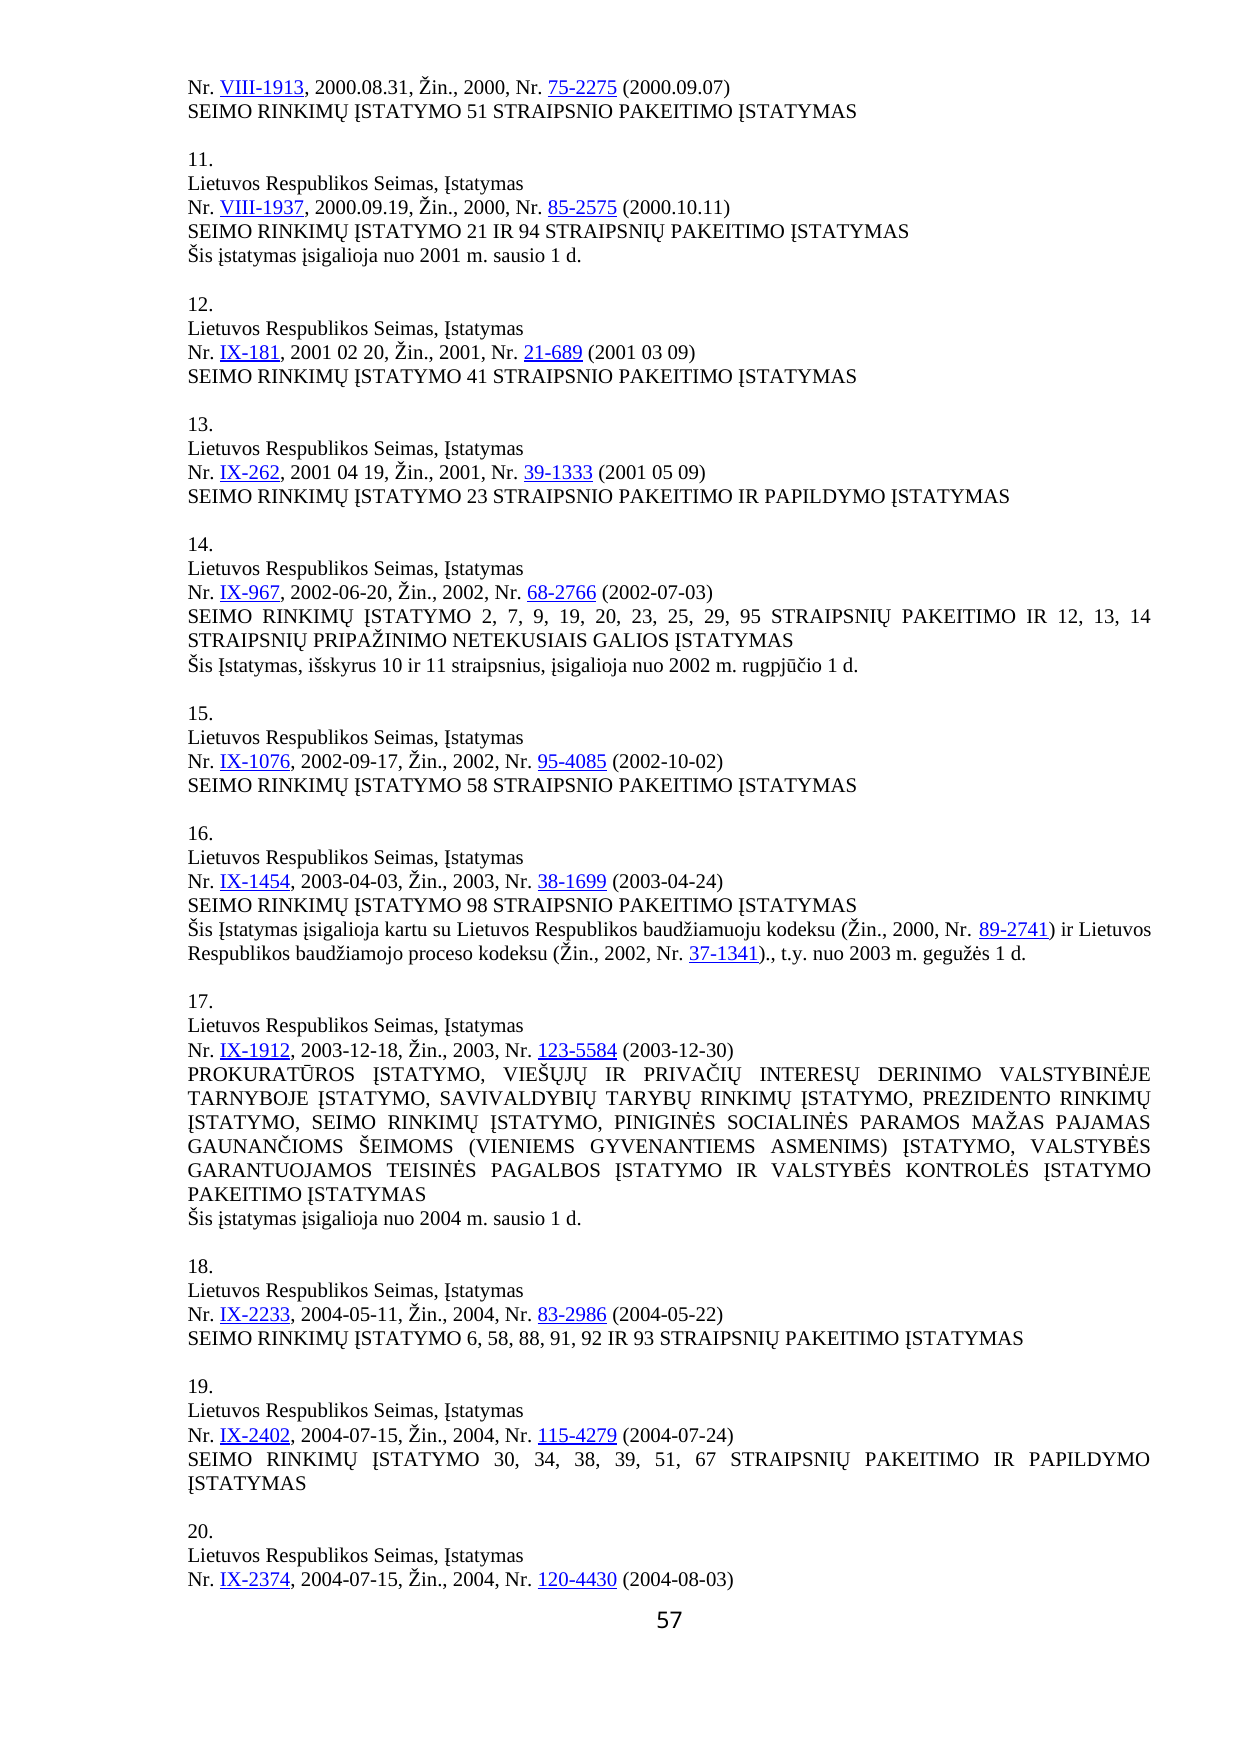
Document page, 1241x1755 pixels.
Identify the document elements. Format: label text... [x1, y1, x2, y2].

text Nr. IX-967, 2002-06-20, Žin., 2002, Nr. 68-2766 (2002-07-03) [187, 580, 1152, 604]
text Šis Įstatymas, išskyrus 10 ir 11 straipsnius, įsigalioja nuo 2002 m. rugpjūčio 1 d. [187, 652, 1152, 677]
text Šis įstatymas įsigalioja nuo 2001 m. sausio 1 d. [187, 243, 1152, 267]
text Nr. VIII-1913, 2000.08.31, Žin., 2000, Nr. 75-2275 (2000.09.07) [187, 75, 1152, 99]
text Šis įstatymas įsigalioja nuo 2004 m. sausio 1 d. [187, 1206, 1152, 1230]
text Lietuvos Respublikos Seimas, Įstatymas [187, 1398, 1152, 1422]
text SEIMO RINKIMŲ ĮSTATYMO 51 STRAIPSNIO PAKEITIMO ĮSTATYMAS [187, 99, 1152, 123]
text Nr. IX-1454, 2003-04-03, Žin., 2003, Nr. 38-1699 (2003-04-24) [187, 869, 1152, 893]
text Nr. VIII-1937, 2000.09.19, Žin., 2000, Nr. 85-2575 (2000.10.11) [187, 195, 1152, 219]
text 20. [187, 1519, 1152, 1543]
text Lietuvos Respublikos Seimas, Įstatymas [187, 556, 1152, 580]
text 12. [187, 292, 1152, 316]
text Nr. IX-181, 2001 02 20, Žin., 2001, Nr. 21-689 (2001 03 09) [187, 340, 1152, 364]
text Nr. IX-2374, 2004-07-15, Žin., 2004, Nr. 120-4430 (2004-08-03) [187, 1567, 1152, 1591]
text Šis Įstatymas įsigalioja kartu su Lietuvos Respublikos baudžiamuoju kodeksu (Žin., 2000, Nr. 89-2741) ir Lietuvos Respublikos baudžiamojo proceso kodeksu (Žin., 2002, Nr. 37-1341)., t.y. nuo 2003 m. gegužės 1 d. [187, 917, 1152, 965]
text Lietuvos Respublikos Seimas, Įstatymas [187, 845, 1152, 869]
text SEIMO RINKIMŲ ĮSTATYMO 58 STRAIPSNIO PAKEITIMO ĮSTATYMAS [187, 773, 1152, 797]
text Lietuvos Respublikos Seimas, Įstatymas [187, 1278, 1152, 1302]
text Lietuvos Respublikos Seimas, Įstatymas [187, 725, 1152, 749]
text Lietuvos Respublikos Seimas, Įstatymas [187, 316, 1152, 340]
text SEIMO RINKIMŲ ĮSTATYMO 23 STRAIPSNIO PAKEITIMO IR PAPILDYMO ĮSTATYMAS [187, 484, 1152, 508]
text SEIMO RINKIMŲ ĮSTATYMO 2, 7, 9, 19, 20, 23, 25, 29, 95 STRAIPSNIŲ PAKEITIMO IR 12, 13, 14 STRAIPSNIŲ PRIPAŽINIMO NETEKUSIAIS GALIOS ĮSTATYMAS [187, 604, 1152, 652]
text SEIMO RINKIMŲ ĮSTATYMO 30, 34, 38, 39, 51, 67 STRAIPSNIŲ PAKEITIMO IR PAPILDYMO ĮSTATYMAS [187, 1447, 1152, 1495]
text SEIMO RINKIMŲ ĮSTATYMO 21 IR 94 STRAIPSNIŲ PAKEITIMO ĮSTATYMAS [187, 219, 1152, 243]
text Nr. IX-1076, 2002-09-17, Žin., 2002, Nr. 95-4085 (2002-10-02) [187, 749, 1152, 773]
text Nr. IX-262, 2001 04 19, Žin., 2001, Nr. 39-1333 (2001 05 09) [187, 460, 1152, 484]
text Lietuvos Respublikos Seimas, Įstatymas [187, 171, 1152, 195]
text 14. [187, 532, 1152, 556]
text Lietuvos Respublikos Seimas, Įstatymas [187, 1543, 1152, 1567]
text Nr. IX-1912, 2003-12-18, Žin., 2003, Nr. 123-5584 (2003-12-30) [187, 1037, 1152, 1062]
text PROKURATŪROS ĮSTATYMO, VIEŠŲJŲ IR PRIVAČIŲ INTERESŲ DERINIMO VALSTYBINĖJE TARNYBOJE ĮSTATYMO, SAVIVALDYBIŲ TARYBŲ RINKIMŲ ĮSTATYMO, PREZIDENTO RINKIMŲ ĮSTATYMO, SEIMO RINKIMŲ ĮSTATYMO, PINIGINĖS SOCIALINĖS PARAMOS MAŽAS PAJAMAS GAUNANČIOMS ŠEIMOMS (VIENIEMS GYVENANTIEMS ASMENIMS) ĮSTATYMO, VALSTYBĖS GARANTUOJAMOS TEISINĖS PAGALBOS ĮSTATYMO IR VALSTYBĖS KONTROLĖS ĮSTATYMO PAKEITIMO ĮSTATYMAS [187, 1062, 1152, 1206]
text 11. [187, 147, 1152, 171]
text SEIMO RINKIMŲ ĮSTATYMO 6, 58, 88, 91, 92 IR 93 STRAIPSNIŲ PAKEITIMO ĮSTATYMAS [187, 1326, 1152, 1350]
text 18. [187, 1254, 1152, 1278]
text 15. [187, 701, 1152, 725]
text 13. [187, 412, 1152, 436]
text SEIMO RINKIMŲ ĮSTATYMO 98 STRAIPSNIO PAKEITIMO ĮSTATYMAS [187, 893, 1152, 917]
text Nr. IX-2402, 2004-07-15, Žin., 2004, Nr. 115-4279 (2004-07-24) [187, 1422, 1152, 1447]
text Lietuvos Respublikos Seimas, Įstatymas [187, 1013, 1152, 1037]
text Nr. IX-2233, 2004-05-11, Žin., 2004, Nr. 83-2986 (2004-05-22) [187, 1302, 1152, 1326]
text Lietuvos Respublikos Seimas, Įstatymas [187, 436, 1152, 460]
text 16. [187, 821, 1152, 845]
text 19. [187, 1374, 1152, 1398]
text SEIMO RINKIMŲ ĮSTATYMO 41 STRAIPSNIO PAKEITIMO ĮSTATYMAS [187, 364, 1152, 388]
text 17. [187, 989, 1152, 1013]
